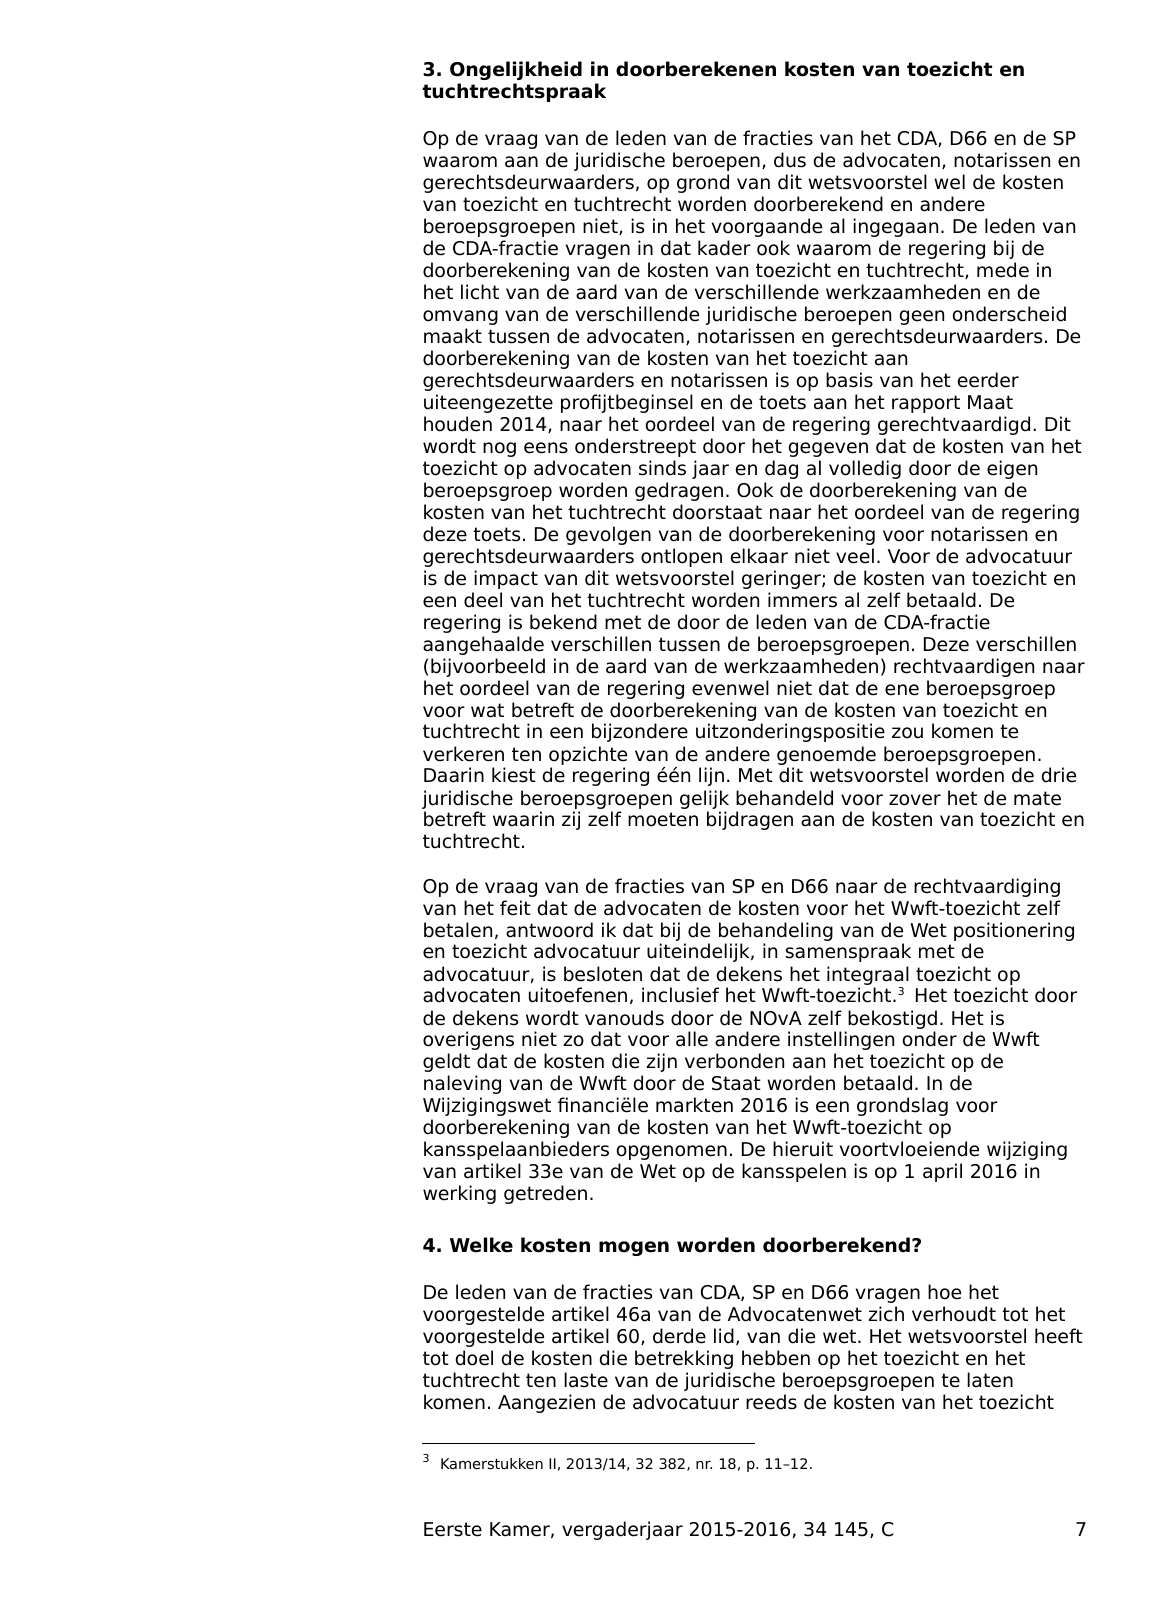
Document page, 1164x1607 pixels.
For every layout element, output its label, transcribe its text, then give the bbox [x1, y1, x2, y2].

text Kamerstukken II, 2013/14, 32 382, nr. 18, p. 11–12. [422, 1452, 1087, 1474]
text De leden van de fracties van CDA, SP en D66 vragen hoe het voorgestelde artikel 46a van de Advocatenwet zich verhoudt tot het voorgestelde artikel 60, derde lid, van die wet. Het wetsvoorstel heeft tot doel de kosten die betrekking hebben op het toezicht en het tuchtrecht ten laste van de juridische beroepsgroepen te laten komen. Aangezien de advocatuur reeds de kosten van het toezicht [422, 1282, 1087, 1414]
text Op de vraag van de fracties van SP en D66 naar de rechtvaardiging van het feit dat de advocaten de kosten voor het Wwft-toezicht zelf betalen, antwoord ik dat bij de behandeling van de Wet positionering en toezicht advocatuur uiteindelijk, in samenspraak met de advocatuur, is besloten dat de dekens het integraal toezicht op advocaten uitoefenen, inclusief het Wwft-toezicht. Het toezicht door de dekens wordt vanouds door de NOvA zelf bekostigd. Het is overigens niet zo dat voor alle andere instellingen onder de Wwft geldt dat de kosten die zijn verbonden aan het toezicht op de naleving van de Wwft door de Staat worden betaald. In de Wijzigingswet financiële markten 2016 is een grondslag voor doorberekening van de kosten van het Wwft-toezicht op kansspelaanbieders opgenomen. De hieruit voortvloeiende wijziging van artikel 33e van de Wet op de kansspelen is op 1 april 2016 in werking getreden. [422, 876, 1087, 1205]
text Op de vraag van de leden van de fracties van het CDA, D66 en de SP waarom aan de juridische beroepen, dus de advocaten, notarissen en gerechtsdeurwaarders, op grond van dit wetsvoorstel wel de kosten van toezicht en tuchtrecht worden doorberekend en andere beroepsgroepen niet, is in het voorgaande al ingegaan. De leden van de CDA-fractie vragen in dat kader ook waarom de regering bij de doorberekening van de kosten van toezicht en tuchtrecht, mede in het licht van de aard van de verschillende werkzaamheden en de omvang van de verschillende juridische beroepen geen onderscheid maakt tussen de advocaten, notarissen en gerechtsdeurwaarders. De doorberekening van de kosten van het toezicht aan gerechtsdeurwaarders en notarissen is op basis van het eerder uiteengezette profijtbeginsel en de toets aan het rapport Maat houden 2014, naar het oordeel van de regering gerechtvaardigd. Dit wordt nog eens onderstreept door het gegeven dat de kosten van het toezicht op advocaten sinds jaar en dag al volledig door de eigen beroepsgroep worden gedragen. Ook de doorberekening van de kosten van het tuchtrecht doorstaat naar het oordeel van de regering deze toets. De gevolgen van de doorberekening voor notarissen en gerechtsdeurwaarders ontlopen elkaar niet veel. Voor de advocatuur is de impact van dit wetsvoorstel geringer; de kosten van toezicht en een deel van het tuchtrecht worden immers al zelf betaald. De regering is bekend met de door de leden van de CDA-fractie aangehaalde verschillen tussen de beroepsgroepen. Deze verschillen (bijvoorbeeld in de aard van de werkzaamheden) rechtvaardigen naar het oordeel van de regering evenwel niet dat de ene beroepsgroep voor wat betreft de doorberekening van de kosten van toezicht en tuchtrecht in een bijzondere uitzonderingspositie zou komen te verkeren ten opzichte van de andere genoemde beroepsgroepen. Daarin kiest de regering één lijn. Met dit wetsvoorstel worden de drie juridische beroepsgroepen gelijk behandeld voor zover het de mate betreft waarin zij zelf moeten bijdragen aan de kosten van toezicht en tuchtrecht. [422, 128, 1087, 853]
subtitle 3. Ongelijkheid in doorberekenen kosten van toezicht en tuchtrechtspraak [422, 59, 1087, 103]
subtitle 4. Welke kosten mogen worden doorberekend? [422, 1235, 1087, 1257]
